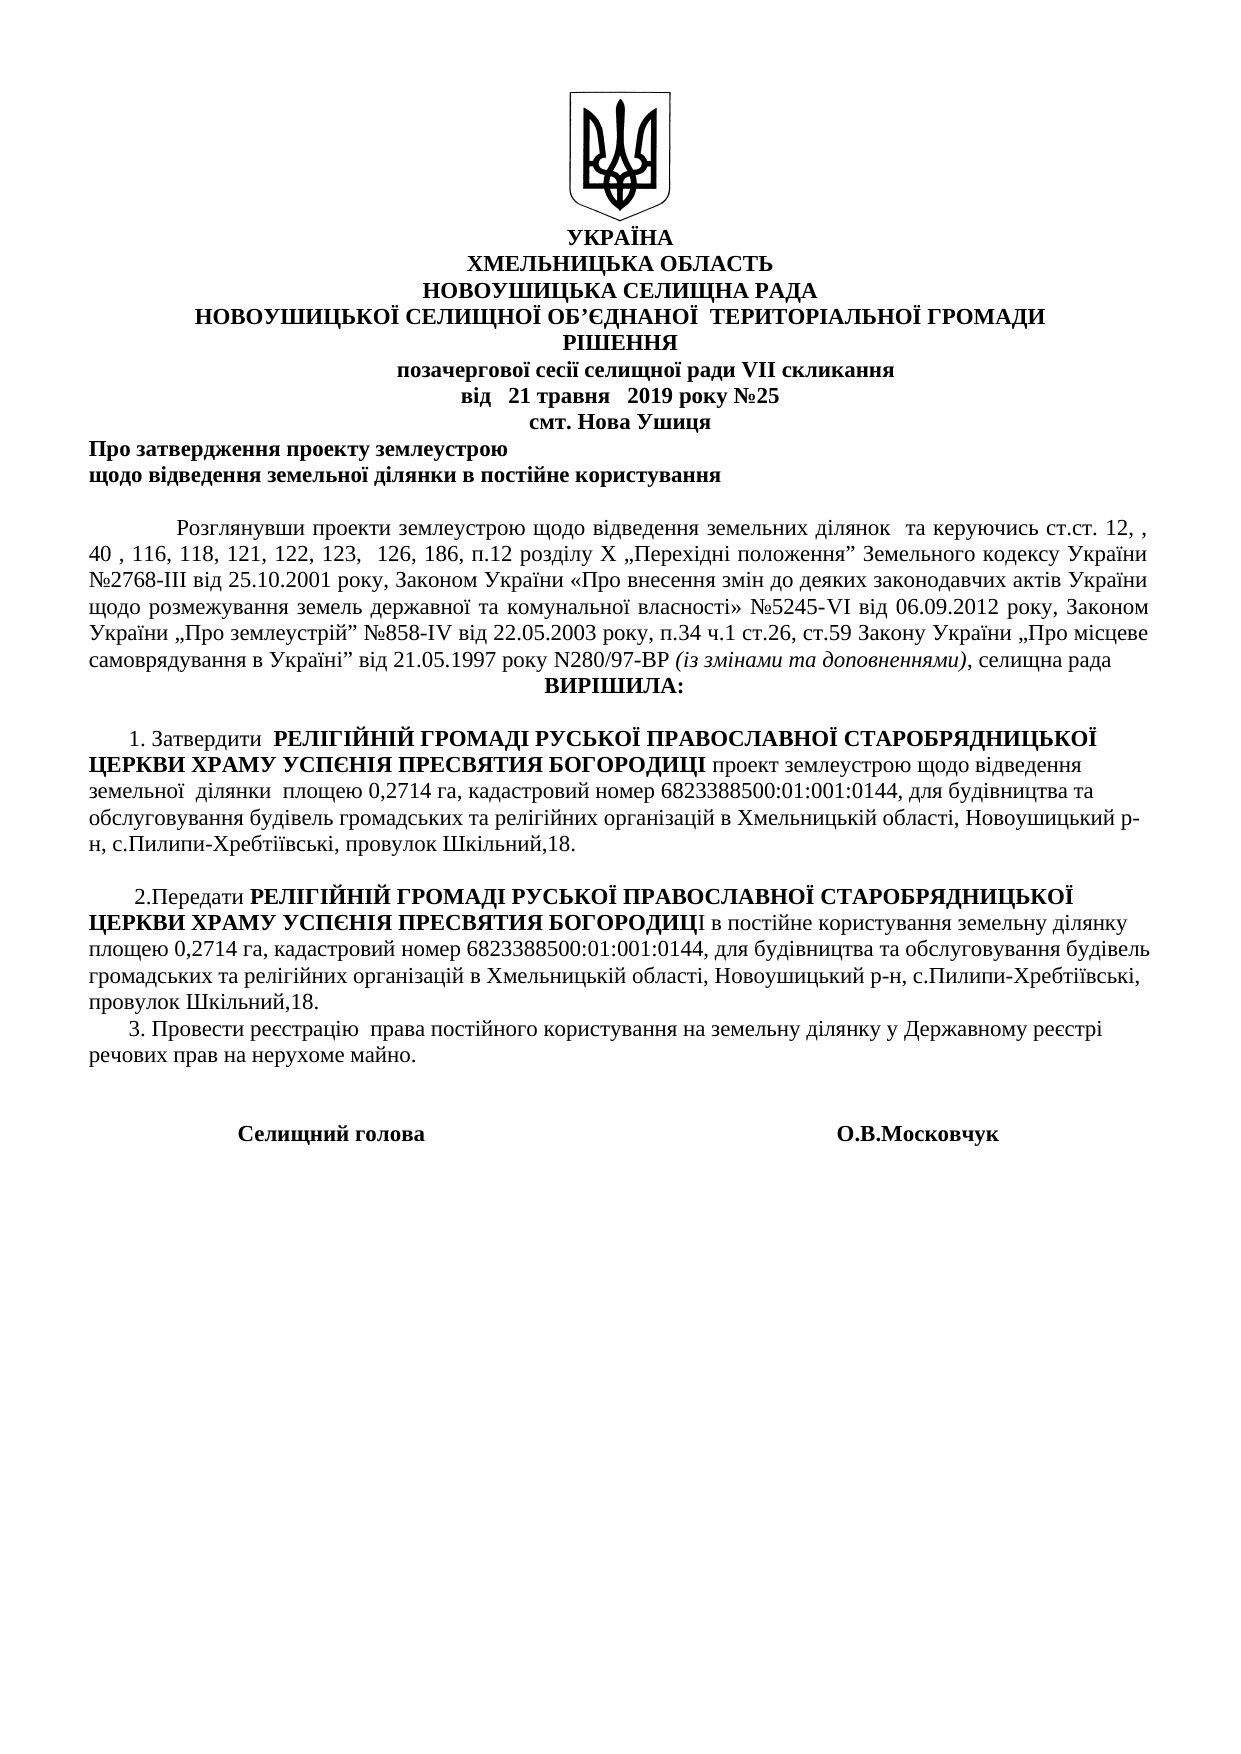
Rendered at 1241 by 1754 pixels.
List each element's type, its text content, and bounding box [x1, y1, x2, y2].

text УКРАЇНА [88, 224, 1152, 250]
text 1. Затвердити РЕЛІГІЙНІЙ ГРОМАДІ РУСЬКОЇ ПРАВОСЛАВНОЇ СТАРОБРЯДНИЦЬКОЇ ЦЕРКВИ ХРАМУ УСПЄНІЯ ПРЕСВЯТИЯ БОГОРОДИЦІ проект землеустрою щодо відведення земельної ділянки площею 0,2714 га, кадастровий номер 6823388500:01:001:0144, для будівництва та обслуговування будівель громадських та релігійних організацій в Хмельницькій області, Новоушицький р-н, с.Пилипи-Хребтіївські, провулок Шкільний,18. [88, 725, 1152, 856]
text НОВОУШИЦЬКА СЕЛИЩНА РАДА [88, 277, 1152, 303]
picture [567, 90, 673, 223]
text смт. Нова Ушиця [88, 408, 1152, 435]
list РІШЕННЯ [88, 329, 1152, 356]
text ВИРІШИЛА: [88, 672, 1152, 698]
text Розглянувши проекти землеустрою щодо відведення земельних ділянок та керуючись ст.ст. 12, , 40 , 116, 118, 121, 122, 123, 126, 186, п.12 розділу Х „Перехідні положення” Земельного кодексу України №2768-ІІІ від 25.10.2001 року, Законом України «Про внесення змін до деяких законодавчих актів України щодо розмежування земель державної та комунальної власності» №5245-VІ від 06.09.2012 року, Законом України „Про землеустрій” №858-ІV від 22.05.2003 року, п.34 ч.1 ст.26, ст.59 Закону України „Про місцеве самоврядування в Україні” від 21.05.1997 року N280/97-ВР (із змінами та доповненнями), селищна рада [88, 514, 1149, 672]
text позачергової сесії селищної ради VІІ скликання [88, 356, 1152, 382]
text 2.Передати РЕЛІГІЙНІЙ ГРОМАДІ РУСЬКОЇ ПРАВОСЛАВНОЇ СТАРОБРЯДНИЦЬКОЇ ЦЕРКВИ ХРАМУ УСПЄНІЯ ПРЕСВЯТИЯ БОГОРОДИЦІ в постійне користування земельну ділянку площею 0,2714 га, кадастровий номер 6823388500:01:001:0144, для будівництва та обслуговування будівель громадських та релігійних організацій в Хмельницькій області, Новоушицький р-н, с.Пилипи-Хребтіївські, провулок Шкільний,18. [88, 883, 1152, 1014]
text Про затвердження проекту землеустрою [88, 435, 1146, 461]
list НОВОУШИЦЬКОЇ СЕЛИЩНОЇ ОБ’ЄДНАНОЇ ТЕРИТОРІАЛЬНОЇ ГРОМАДИ [88, 303, 1152, 329]
text Селищний голова О.В.Московчук [88, 1120, 1152, 1146]
text щодо відведення земельної ділянки в постійне користування [88, 461, 1146, 487]
text від 21 травня 2019 року №25 [88, 382, 1152, 408]
text ХМЕЛЬНИЦЬКА ОБЛАСТЬ [88, 250, 1152, 277]
text 3. Провести реєстрацію права постійного користування на земельну ділянку у Державному реєстрі речових прав на нерухоме майно. [88, 1014, 1152, 1067]
